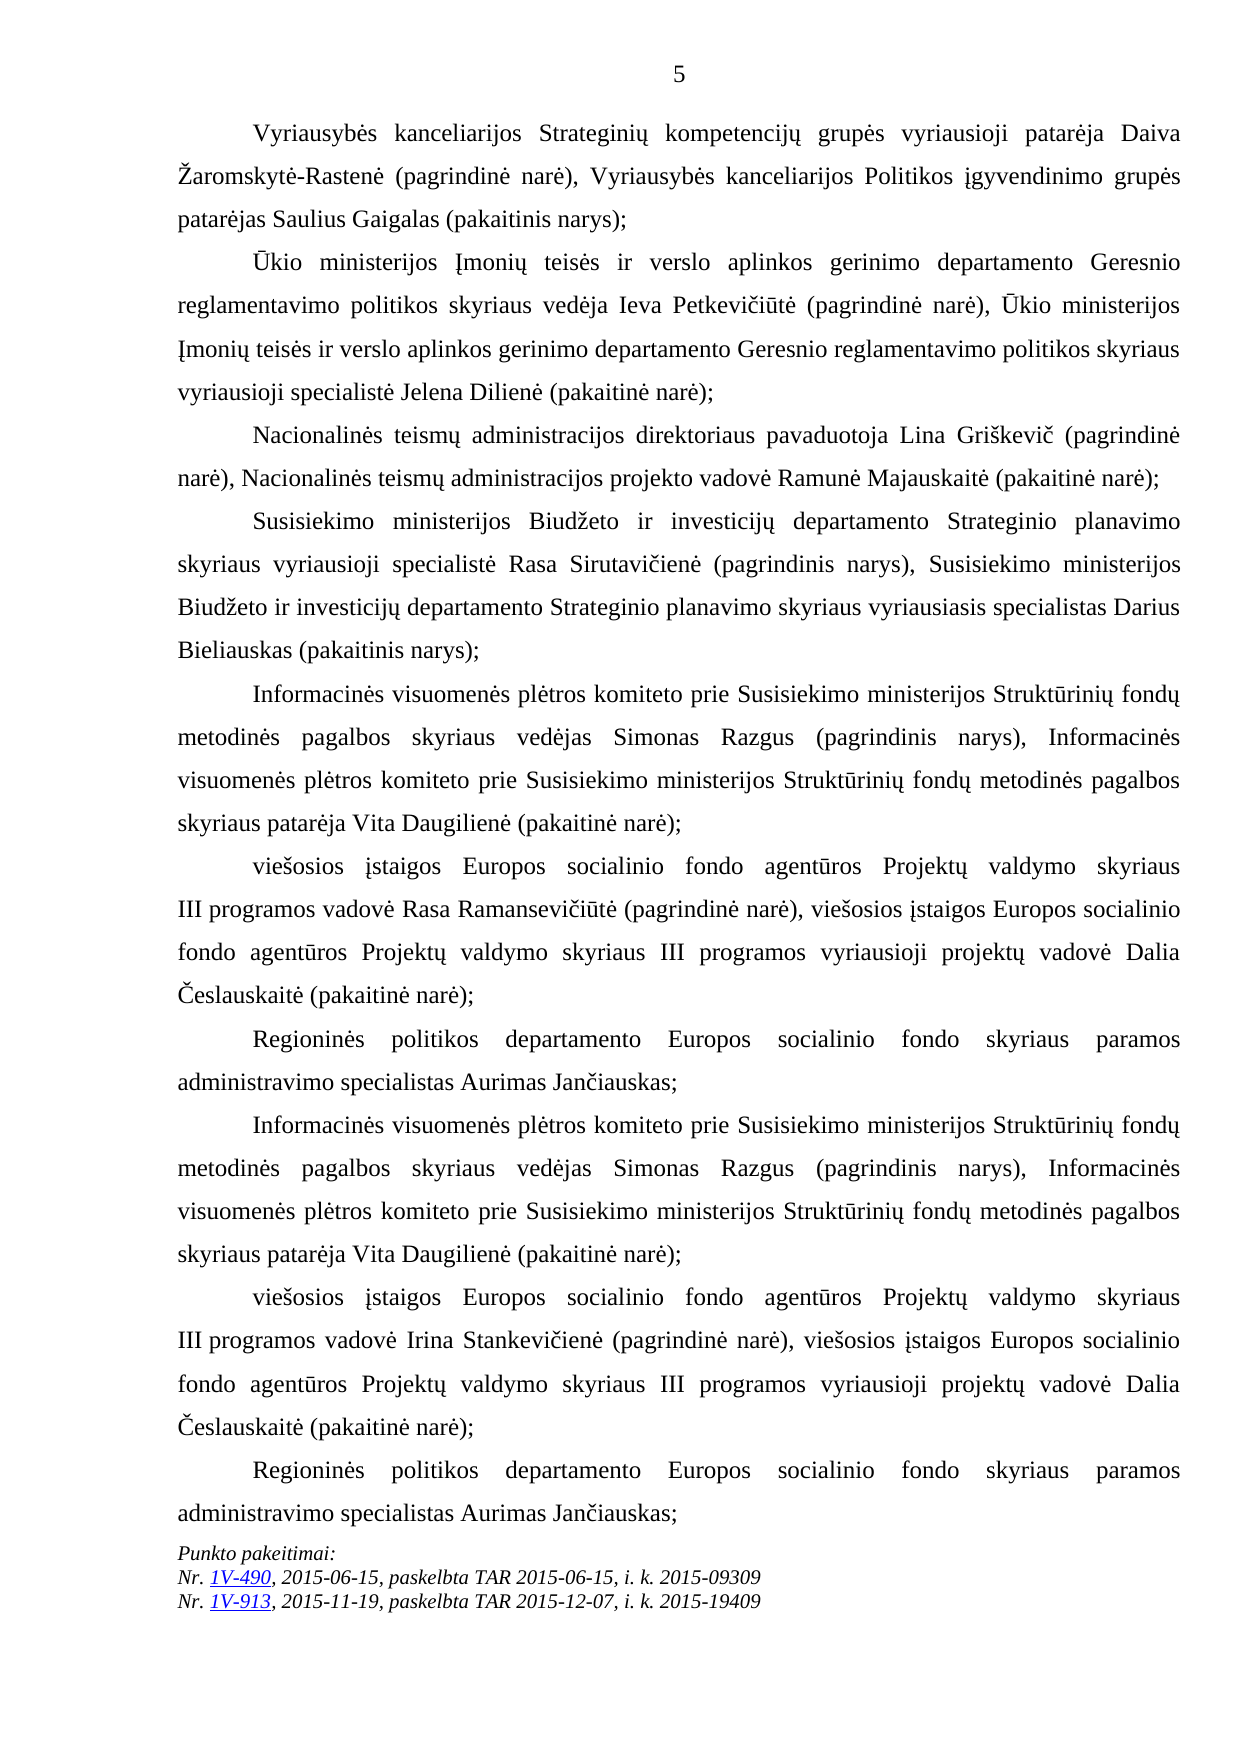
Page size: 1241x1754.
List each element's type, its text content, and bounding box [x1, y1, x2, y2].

text Informacinės visuomenės plėtros komiteto prie Susisiekimo ministerijos Struktūrinių fondų metodinės pagalbos skyriaus vedėjas Simonas Razgus (pagrindinis narys), Informacinės visuomenės plėtros komiteto prie Susisiekimo ministerijos Struktūrinių fondų metodinės pagalbos skyriaus patarėja Vita Daugilienė (pakaitinė narė); [177, 1110, 1181, 1268]
text Susisiekimo ministerijos Biudžeto ir investicijų departamento Strateginio planavimo skyriaus vyriausioji specialistė Rasa Sirutavičienė (pagrindinis narys), Susisiekimo ministerijos Biudžeto ir investicijų departamento Strateginio planavimo skyriaus vyriausiasis specialistas Darius Bieliauskas (pakaitinis narys); [177, 506, 1181, 664]
text Vyriausybės kanceliarijos Strateginių kompetencijų grupės vyriausioji patarėja Daiva Žaromskytė-Rastenė (pagrindinė narė), Vyriausybės kanceliarijos Politikos įgyvendinimo grupės patarėjas Saulius Gaigalas (pakaitinis narys); [177, 118, 1181, 233]
text Ūkio ministerijos Įmonių teisės ir verslo aplinkos gerinimo departamento Geresnio reglamentavimo politikos skyriaus vedėja Ieva Petkevičiūtė (pagrindinė narė), Ūkio ministerijos Įmonių teisės ir verslo aplinkos gerinimo departamento Geresnio reglamentavimo politikos skyriaus vyriausioji specialistė Jelena Dilienė (pakaitinė narė); [177, 247, 1181, 406]
text Nr. 1V-490, 2015-06-15, paskelbta TAR 2015-06-15, i. k. 2015-09309 [177, 1565, 1181, 1589]
text Punkto pakeitimai: [177, 1541, 1181, 1565]
text Nr. 1V-913, 2015-11-19, paskelbta TAR 2015-12-07, i. k. 2015-19409 [177, 1589, 1181, 1613]
text Informacinės visuomenės plėtros komiteto prie Susisiekimo ministerijos Struktūrinių fondų metodinės pagalbos skyriaus vedėjas Simonas Razgus (pagrindinis narys), Informacinės visuomenės plėtros komiteto prie Susisiekimo ministerijos Struktūrinių fondų metodinės pagalbos skyriaus patarėja Vita Daugilienė (pakaitinė narė); [177, 679, 1181, 837]
text viešosios įstaigos Europos socialinio fondo agentūros Projektų valdymo skyriaus III programos vadovė Irina Stankevičienė (pagrindinė narė), viešosios įstaigos Europos socialinio fondo agentūros Projektų valdymo skyriaus III programos vyriausioji projektų vadovė Dalia Česlauskaitė (pakaitinė narė); [177, 1282, 1181, 1441]
text Regioninės politikos departamento Europos socialinio fondo skyriaus paramos administravimo specialistas Aurimas Jančiauskas; [177, 1024, 1181, 1096]
text Nacionalinės teismų administracijos direktoriaus pavaduotoja Lina Griškevič (pagrindinė narė), Nacionalinės teismų administracijos projekto vadovė Ramunė Majauskaitė (pakaitinė narė); [177, 420, 1181, 492]
text Regioninės politikos departamento Europos socialinio fondo skyriaus paramos administravimo specialistas Aurimas Jančiauskas; [177, 1455, 1181, 1527]
text viešosios įstaigos Europos socialinio fondo agentūros Projektų valdymo skyriaus III programos vadovė Rasa Ramansevičiūtė (pagrindinė narė), viešosios įstaigos Europos socialinio fondo agentūros Projektų valdymo skyriaus III programos vyriausioji projektų vadovė Dalia Česlauskaitė (pakaitinė narė); [177, 851, 1181, 1009]
